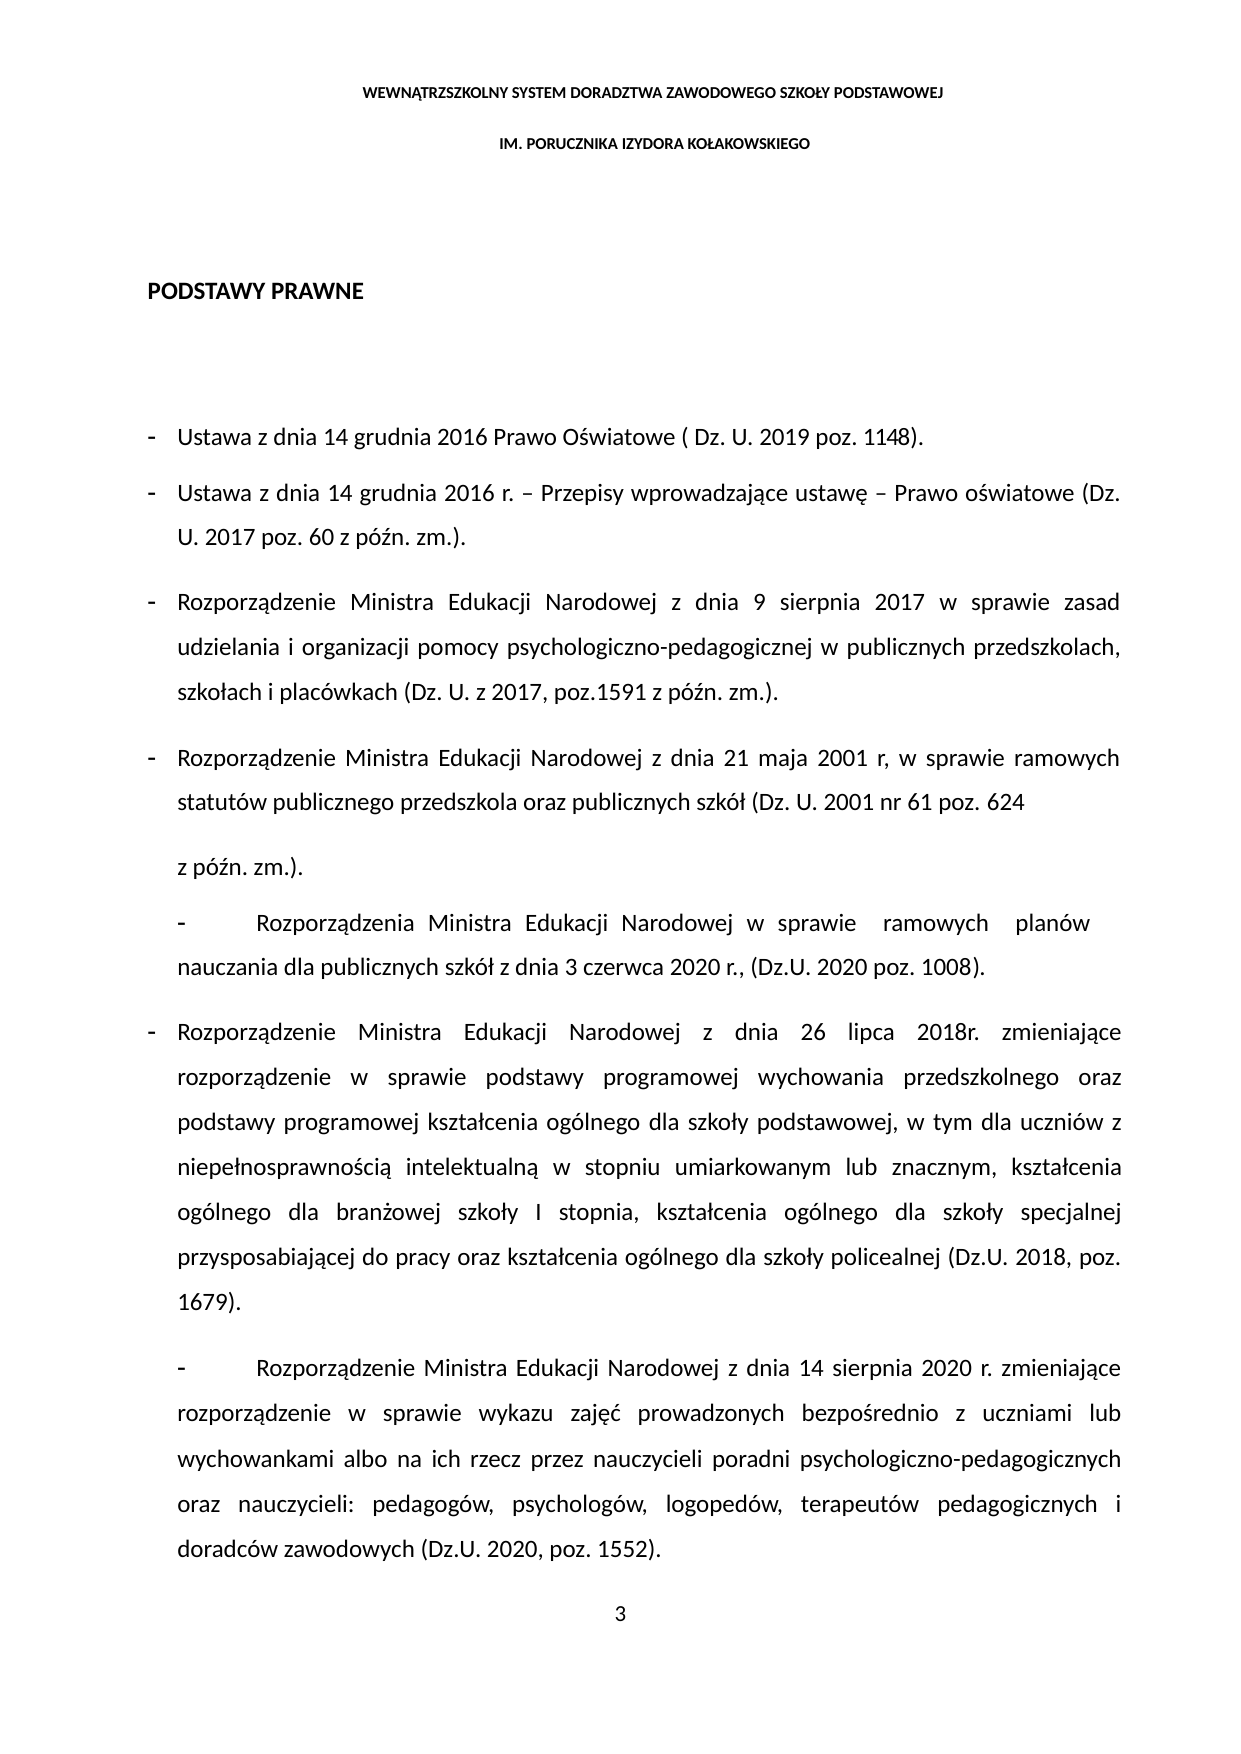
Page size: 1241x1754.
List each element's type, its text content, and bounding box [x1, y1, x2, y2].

list Ustawa z dnia 14 grudnia 2016 Prawo Oświatowe ( Dz. U. 2019 poz. 1148). [147, 422, 1209, 452]
list Rozporządzenie Ministra Edukacji Narodowej z dnia 26 lipca 2018r. zmieniające rozporządzenie w sprawie podstawy programowej wychowania przedszkolnego oraz podstawy programowej kształcenia ogólnego dla szkoły podstawowej, w tym dla uczniów z niepełnosprawnością intelektualną w stopniu umiarkowanym lub znacznym, kształcenia ogólnego dla branżowej szkoły I stopnia, kształcenia ogólnego dla szkoły specjalnej przysposabiającej do pracy oraz kształcenia ogólnego dla szkoły policealnej (Dz.U. 2018, poz. 1679). [147, 1016, 1123, 1317]
list Rozporządzenia Ministra Edukacji Narodowej w sprawie ramowych planów nauczania dla publicznych szkół z dnia 3 czerwca 2020 r., (Dz.U. 2020 poz. 1008). [177, 907, 1091, 981]
subtitle PODSTAWY PRAWNE [147, 275, 1209, 305]
text z późn. zm.). [177, 851, 1209, 881]
list Ustawa z dnia 14 grudnia 2016 r. – Przepisy wprowadzające ustawę – Prawo oświatowe (Dz. U. 2017 poz. 60 z późn. zm.). [147, 477, 1122, 552]
list Rozporządzenie Ministra Edukacji Narodowej z dnia 14 sierpnia 2020 r. zmieniające rozporządzenie w sprawie wykazu zajęć prowadzonych bezpośrednio z uczniami lub wychowankami albo na ich rzecz przez nauczycieli poradni psychologiczno-pedagogicznych oraz nauczycieli: pedagogów, psychologów, logopedów, terapeutów pedagogicznych i doradców zawodowych (Dz.U. 2020, poz. 1552). [177, 1352, 1122, 1563]
list Rozporządzenie Ministra Edukacji Narodowej z dnia 21 maja 2001 r, w sprawie ramowych statutów publicznego przedszkola oraz publicznych szkół (Dz. U. 2001 nr 61 poz. 624 [147, 742, 1121, 816]
list Rozporządzenie Ministra Edukacji Narodowej z dnia 9 sierpnia 2017 w sprawie zasad udzielania i organizacji pomocy psychologiczno-pedagogicznej w publicznych przedszkolach, szkołach i placówkach (Dz. U. z 2017, poz.1591 z późn. zm.). [147, 587, 1122, 707]
